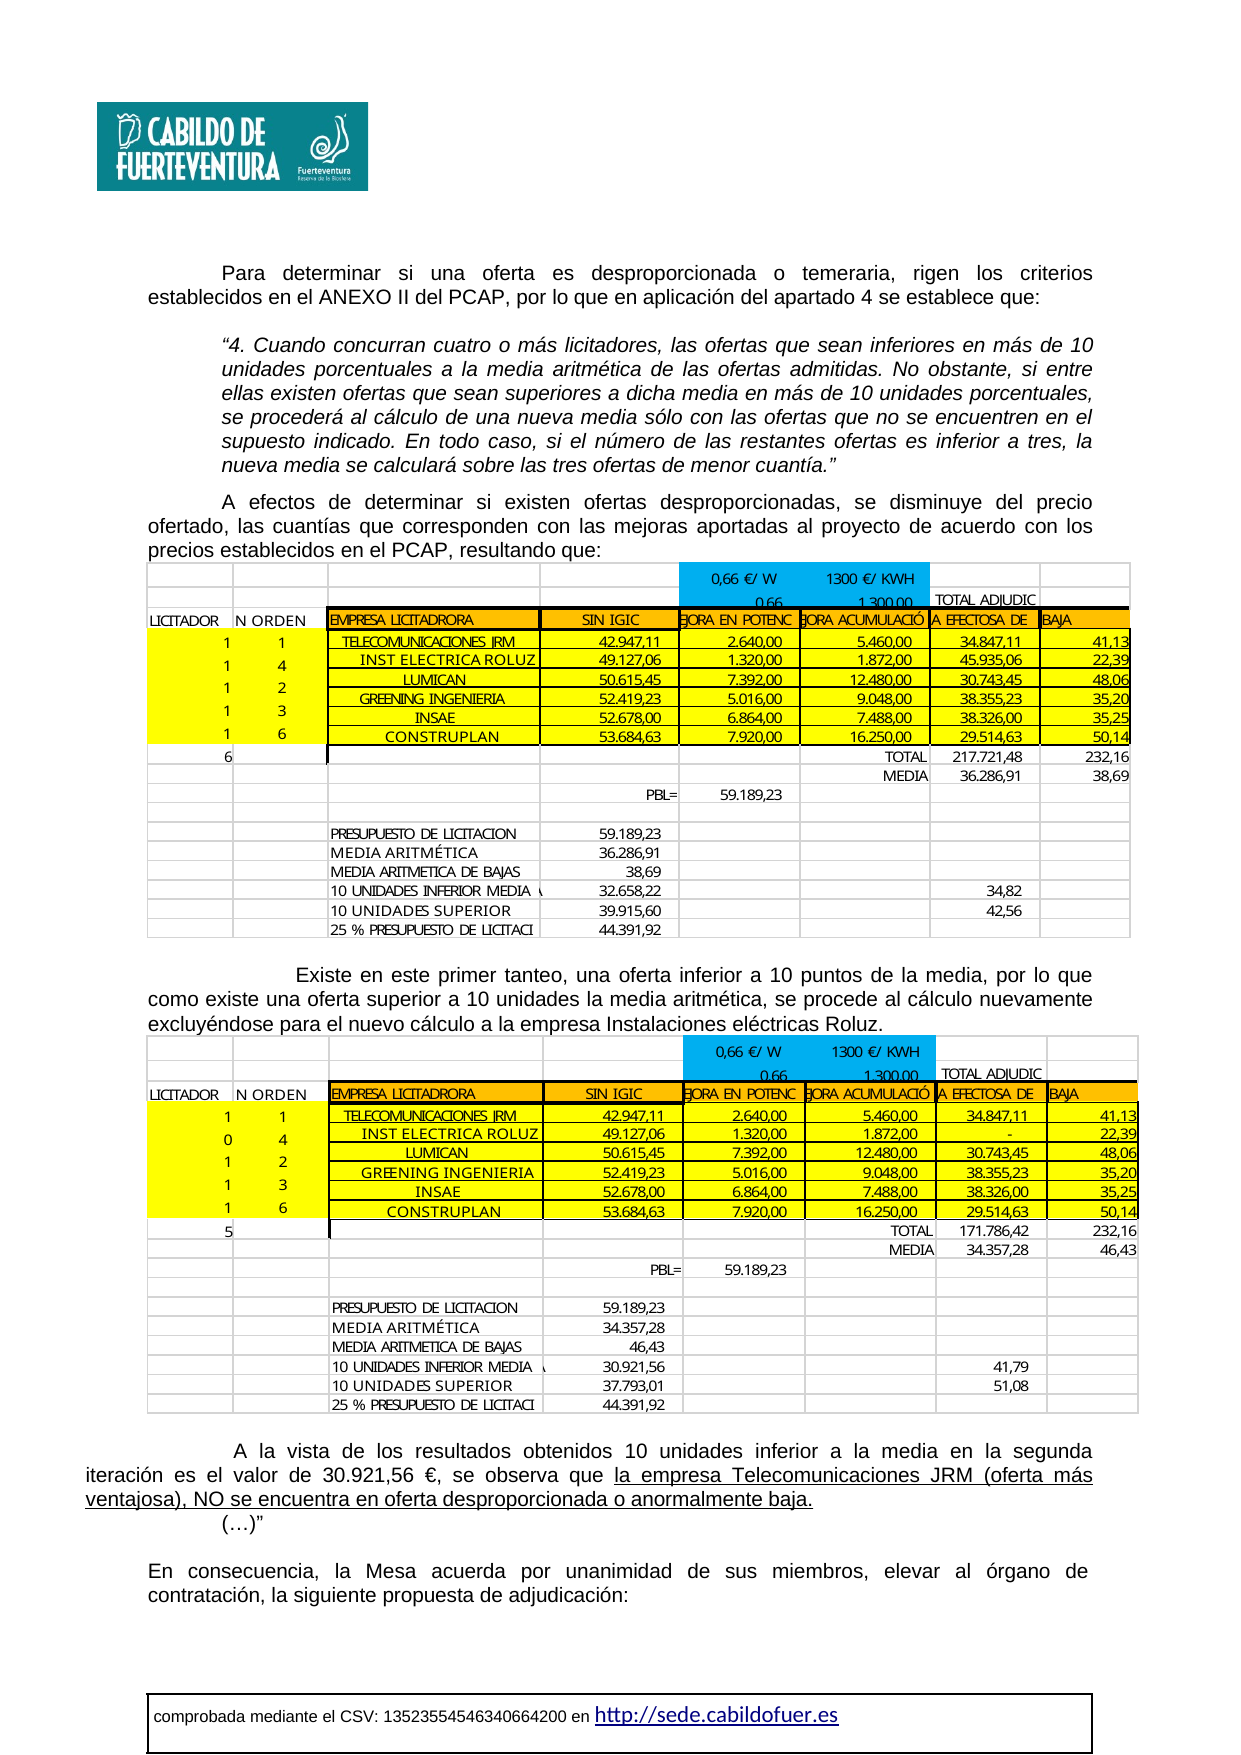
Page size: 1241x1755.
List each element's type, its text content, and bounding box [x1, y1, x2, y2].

table_cell [1041, 919, 1129, 937]
table_cell [801, 823, 929, 840]
table_cell MEDIA ARITMÉTICA OFERTAS [329, 842, 539, 860]
table_cell [148, 1240, 232, 1257]
table_cell [1041, 881, 1129, 898]
table_header [330, 1037, 542, 1059]
table_cell [329, 765, 539, 783]
table_cell [330, 1259, 542, 1277]
table_cell [806, 1317, 935, 1335]
table_cell 5.460,00 [806, 1103, 935, 1122]
table_cell [148, 803, 232, 821]
table_cell 10 UNIDADES INFERIOR MEDIA [330, 1356, 542, 1373]
table_cell [148, 1336, 232, 1354]
table_cell 10 UNIDADES INFERIOR MEDIA [329, 881, 539, 898]
table_cell [234, 765, 327, 783]
table_cell 22,39 [1041, 649, 1129, 667]
table_cell [541, 765, 678, 783]
table_cell 7.488,00 [801, 707, 929, 725]
table_cell 5 [148, 1219, 232, 1238]
table_cell 42.947,11 [541, 631, 678, 648]
table_cell MEDIA ARITMETICA DE BAJAS [329, 861, 539, 879]
table_cell [234, 803, 327, 821]
table_cell 6.864,00 [684, 1181, 804, 1199]
table_cell [1048, 1061, 1137, 1080]
table_cell TOTAL ADJUDIC [930, 588, 1039, 606]
table_cell 45.935,06 [931, 649, 1039, 667]
table_cell 5.460,00 [801, 629, 929, 648]
table_cell 30.743,45 [937, 1143, 1046, 1160]
table_cell [937, 1336, 1046, 1354]
table_cell [801, 881, 929, 898]
table_cell 59.189,23 [684, 1259, 804, 1277]
table_cell [148, 765, 232, 783]
table_cell [937, 1395, 1046, 1412]
table_cell [234, 1375, 328, 1393]
table_cell [330, 1061, 542, 1080]
table_cell CONSTRUPLAN [330, 1201, 542, 1218]
table_cell [684, 1317, 804, 1335]
text “4. Cuando concurran cuatro o más licitadores, las ofertas que sean inferiores en más de 10 unidades porcentuales a la media aritmética de las ofertas admitidas. No obstante, si entre ellas existen ofertas que sean superiores a dicha media en más de 10 unidades porcentuales, se procederá al cálculo de una nueva media sólo con las ofertas que no se encuentren en el supuesto indicado. En todo caso, si el número de las restantes ofertas es inferior a tres, la nueva media se calculará sobre las tres ofertas de menor cuantía.” [221, 332, 1093, 477]
table_cell 1 1 1 4 1 2 1 3 1 6 1 5 [147, 628, 327, 744]
table_cell LICITADOR [148, 1082, 232, 1101]
table_header [1041, 564, 1129, 586]
table_cell A 32.658,22 [541, 881, 678, 898]
table_cell [148, 588, 232, 606]
table_cell [680, 746, 799, 763]
table_cell [931, 919, 1039, 937]
table_cell 50,14 [1041, 726, 1129, 744]
table_cell [234, 1298, 328, 1315]
table_cell [680, 765, 799, 783]
table_cell - [937, 1123, 1046, 1141]
table_cell [148, 1259, 232, 1277]
table_cell BAJA [1042, 610, 1130, 628]
table_cell 49.127,06 [541, 649, 678, 667]
table_cell 10 UNIDADES SUPERIOR MEDIA [330, 1375, 542, 1393]
table_cell [801, 803, 929, 821]
table_cell BAJA [1049, 1083, 1138, 1101]
table_cell 48,06 [1048, 1143, 1137, 1160]
table_cell 36.286,91 [541, 842, 678, 860]
text A efectos de determinar si existen ofertas desproporcionadas, se disminuye del precio ofertado, las cuantías que corresponden con las mejoras aportadas al proyecto de acuerdo con los precios establecidos en el PCAP, resultando que: [148, 490, 1093, 562]
table_cell 42.947,11 [544, 1105, 682, 1122]
table_cell 29.514,63 [937, 1201, 1046, 1218]
table_cell [329, 746, 539, 763]
table_cell [937, 1298, 1046, 1315]
table_cell [684, 1298, 804, 1315]
table_cell [1048, 1375, 1137, 1393]
table_cell 38.355,23 [931, 688, 1039, 706]
table_cell 7.920,00 [680, 726, 799, 744]
table_cell TOTAL [801, 746, 929, 763]
table_cell 35,25 [1048, 1181, 1137, 1199]
table_cell [234, 1336, 328, 1354]
table_cell 50,14 [1048, 1201, 1137, 1218]
text Para determinar si una oferta es desproporcionada o temeraria, rigen los criterios establecidos en el ANEXO II del PCAP, por lo que en aplicación del apartado 4 se establece que: [148, 260, 1093, 308]
table_cell [684, 1220, 804, 1238]
table_cell 50.615,45 [541, 669, 678, 686]
table_cell [148, 823, 232, 840]
table_cell 37.793,01 [544, 1375, 682, 1393]
table_cell [801, 784, 929, 802]
table_cell [931, 842, 1039, 860]
table_cell 59.189,23 [544, 1298, 682, 1315]
table_cell PRESUPUESTO DE LICITACION [329, 823, 539, 840]
table_cell [1041, 784, 1129, 802]
table_cell [234, 1240, 328, 1257]
table_cell [806, 1336, 935, 1354]
table_cell 34,82 [931, 881, 1039, 898]
table_cell A EFECTOSA DE [938, 1083, 1046, 1101]
table_cell EJORA ACUMULACIÓ [807, 1083, 934, 1101]
table_cell 38.355,23 [937, 1162, 1046, 1180]
table_cell MEDIA ARITMÉTICA OFERTAS [330, 1317, 542, 1335]
table_cell A EFECTOSA DE [931, 610, 1038, 628]
table_cell [1048, 1259, 1137, 1277]
table_cell [684, 1356, 804, 1373]
table_cell [544, 1220, 682, 1238]
table_cell [148, 842, 232, 860]
table_cell [806, 1298, 935, 1315]
table_cell PRESUPUESTO DE LICITACION [330, 1298, 542, 1315]
table_cell 41,79 [937, 1356, 1046, 1373]
table_cell [234, 919, 327, 937]
table_cell MEDIA [806, 1240, 935, 1257]
table_header [936, 1037, 1046, 1059]
table_cell 16.250,00 [806, 1201, 935, 1218]
table_cell [680, 881, 799, 898]
table_cell 53.684,63 [541, 726, 678, 744]
table_cell 1 1 0 4 1 2 1 3 1 6 1 5 [147, 1101, 328, 1218]
table_cell [541, 746, 678, 763]
table_cell TOTAL [806, 1220, 935, 1238]
table_cell [148, 1317, 232, 1335]
table_cell N ORDEN [234, 608, 326, 628]
table_cell 44.391,92 [541, 919, 678, 937]
table_cell TELECOMUNICACIONES JRM [330, 1105, 542, 1122]
table_cell [801, 919, 929, 937]
table_header 0,66 €/ W 1300 €/ KWH 0,66 1.300,00 [683, 1035, 936, 1080]
table_cell [148, 784, 232, 802]
table_cell [1048, 1278, 1137, 1296]
table_cell 7.488,00 [806, 1181, 935, 1199]
table_cell [931, 784, 1039, 802]
table_cell 171.786,42 [937, 1220, 1046, 1238]
table_cell [234, 1395, 328, 1412]
table_cell [931, 861, 1039, 879]
table_header [234, 564, 327, 586]
table_cell [148, 1395, 232, 1412]
table_cell 9.048,00 [806, 1162, 935, 1180]
table_cell [541, 803, 678, 821]
table_cell CONSTRUPLAN [329, 726, 539, 744]
table_cell 35,20 [1041, 688, 1129, 706]
table_cell 59.189,23 [680, 784, 799, 802]
table_cell [680, 803, 799, 821]
table_cell [931, 823, 1039, 840]
table_header [234, 1037, 328, 1059]
table_cell 38,69 [541, 861, 678, 879]
table_cell 41,13 [1048, 1103, 1137, 1122]
table_cell TELECOMUNICACIONES JRM [329, 631, 539, 648]
text En consecuencia, la Mesa acuerda por unanimidad de sus miembros, elevar al órgano de contratación, la siguiente propuesta de adjudicación: [148, 1559, 1093, 1607]
text A la vista de los resultados obtenidos 10 unidades inferior a la media en la segunda iteración es el valor de 30.921,56 €, se observa que la empresa Telecomunicaciones JRM (oferta más ventajosa), NO se encuentra en oferta desproporcionada o anormalmente baja. [85, 1438, 1093, 1511]
table_cell 232,16 [1041, 746, 1129, 763]
table_cell [684, 1336, 804, 1354]
table_cell 36.286,91 [931, 765, 1039, 783]
table_cell 30.743,45 [931, 669, 1039, 686]
table_cell [234, 744, 326, 763]
table_cell 2.640,00 [680, 629, 799, 648]
table_cell [234, 1317, 328, 1335]
table_cell 34.357,28 [937, 1240, 1046, 1257]
table_cell [544, 1061, 683, 1080]
table_header [1048, 1037, 1137, 1059]
table_cell INST ELECTRICA ROLUZ [329, 649, 539, 667]
table_cell 48,06 [1041, 669, 1129, 686]
table_cell 42,56 [931, 900, 1039, 917]
table_header [148, 564, 232, 586]
table_cell 39.915,60 [541, 900, 678, 917]
table_cell 25 % PRESUPUESTO DE LICITACI [329, 919, 539, 937]
table_cell [937, 1317, 1046, 1335]
table_cell [806, 1278, 935, 1296]
table_cell [330, 1240, 542, 1257]
table_cell 6 [148, 744, 232, 763]
table_cell 2.640,00 [684, 1103, 804, 1122]
table_cell 35,20 [1048, 1162, 1137, 1180]
table_cell 53.684,63 [544, 1201, 682, 1218]
table_cell 34.357,28 [544, 1317, 682, 1335]
table_cell [1048, 1336, 1137, 1354]
table_cell [680, 861, 799, 879]
table_cell 49.127,06 [544, 1123, 682, 1141]
table_cell SIN IGIC [545, 1083, 682, 1101]
table_cell EMPRESA LICITADRORA [331, 1083, 542, 1101]
table_cell PBL= [544, 1259, 682, 1277]
table_cell 46,43 [1048, 1240, 1137, 1257]
table_cell 10 UNIDADES SUPERIOR MEDIA [329, 900, 539, 917]
table_cell 6.864,00 [680, 707, 799, 725]
table_cell LUMICAN [330, 1143, 542, 1160]
table_cell INST ELECTRICA ROLUZ [330, 1123, 542, 1141]
table_cell [1041, 900, 1129, 917]
table_cell A 30.921,56 [544, 1356, 682, 1373]
table_header [930, 564, 1039, 586]
table_cell [541, 588, 679, 606]
table_header [329, 564, 539, 586]
table_cell LICITADOR [148, 608, 232, 628]
table_cell [148, 900, 232, 917]
table_cell 5.016,00 [684, 1162, 804, 1180]
table_cell [148, 1375, 232, 1393]
table_cell 52.678,00 [544, 1181, 682, 1199]
text (…)” [221, 1511, 1151, 1535]
table_cell 34.847,11 [931, 629, 1039, 648]
table_cell [234, 588, 327, 606]
table_cell GREENING INGENIERIA [330, 1162, 542, 1180]
table_cell [329, 588, 539, 606]
table_cell [680, 823, 799, 840]
table_cell [1048, 1317, 1137, 1335]
table_cell [801, 861, 929, 879]
table_cell 12.480,00 [801, 669, 929, 686]
table_cell [544, 1240, 682, 1257]
table_cell [148, 861, 232, 879]
table_cell PBL= [541, 784, 678, 802]
table_cell [234, 842, 327, 860]
table_cell [931, 803, 1039, 821]
table_cell [1048, 1395, 1137, 1412]
table_cell LUMICAN [329, 669, 539, 686]
table_cell [684, 1395, 804, 1412]
table_cell 1.872,00 [806, 1123, 935, 1141]
table_cell [1048, 1298, 1137, 1315]
table_cell EJORA EN POTENC [685, 1083, 804, 1101]
table_header [148, 1037, 232, 1059]
table_cell [684, 1278, 804, 1296]
table_cell 51,08 [937, 1375, 1046, 1393]
table_cell 7.392,00 [684, 1143, 804, 1160]
table_header [544, 1037, 683, 1059]
table_cell 25 % PRESUPUESTO DE LICITACI [330, 1395, 542, 1412]
table_cell [148, 1061, 232, 1080]
table_cell [234, 1259, 328, 1277]
table_cell 217.721,48 [931, 746, 1039, 763]
table_cell [234, 900, 327, 917]
table_cell 52.419,23 [544, 1162, 682, 1180]
table_cell [680, 919, 799, 937]
table_cell 50.615,45 [544, 1143, 682, 1160]
table_cell 35,25 [1041, 707, 1129, 725]
table_cell [331, 1220, 542, 1238]
table_cell [680, 900, 799, 917]
table_header [541, 564, 679, 586]
table_cell [806, 1356, 935, 1373]
table_cell 22,39 [1048, 1123, 1137, 1141]
table_cell 59.189,23 [541, 823, 678, 840]
table_cell 52.419,23 [541, 688, 678, 706]
table_cell 29.514,63 [931, 726, 1039, 744]
table_cell N ORDEN [234, 1082, 328, 1101]
table_cell GREENING INGENIERIA [329, 688, 539, 706]
table_cell 44.391,92 [544, 1395, 682, 1412]
table_cell 7.920,00 [684, 1201, 804, 1218]
table_cell [148, 1298, 232, 1315]
table_cell [1041, 861, 1129, 879]
table_cell [234, 823, 327, 840]
table_cell [684, 1375, 804, 1393]
table_cell EJORA EN POTENC [681, 610, 799, 628]
table_cell 16.250,00 [801, 726, 929, 744]
table_cell [234, 1356, 328, 1373]
table_cell [234, 1219, 328, 1238]
table_cell [234, 784, 327, 802]
table_cell 232,16 [1048, 1220, 1137, 1238]
table_cell 1.320,00 [680, 649, 799, 667]
table_cell [329, 803, 539, 821]
table_cell EJORA ACUMULACIÓ [802, 610, 928, 628]
text Existe en este primer tanteo, una oferta inferior a 10 puntos de la media, por lo que como existe una oferta superior a 10 unidades la media aritmética, se procede al cálculo nuevamente excluyéndose para el nuevo cálculo a la empresa Instalaciones eléctricas Roluz. [148, 963, 1093, 1035]
table_cell [148, 919, 232, 937]
table_cell [330, 1278, 542, 1296]
table_cell INSAE [330, 1181, 542, 1199]
table_cell 12.480,00 [806, 1143, 935, 1160]
table_cell TOTAL ADJUDIC [936, 1061, 1046, 1080]
table_cell 1.872,00 [801, 649, 929, 667]
table_header 0,66 €/ W 1300 €/ KWH 0,66 1.300,00 [679, 562, 930, 606]
table_cell [234, 1061, 328, 1080]
table_cell [148, 1356, 232, 1373]
table_cell [806, 1259, 935, 1277]
table_cell [148, 881, 232, 898]
table_cell 41,13 [1041, 629, 1129, 648]
table_cell 7.392,00 [680, 669, 799, 686]
table_cell [806, 1375, 935, 1393]
table_cell SIN IGIC [542, 610, 678, 628]
table_cell [680, 842, 799, 860]
table_cell [1041, 823, 1129, 840]
table_cell [329, 784, 539, 802]
table_cell [937, 1278, 1046, 1296]
table_cell [1048, 1356, 1137, 1373]
table_cell [234, 861, 327, 879]
table_cell [1041, 588, 1129, 606]
table_cell [1041, 842, 1129, 860]
table_cell 52.678,00 [541, 707, 678, 725]
table_cell MEDIA [801, 765, 929, 783]
table_cell [234, 1278, 328, 1296]
table_cell [1041, 803, 1129, 821]
table_cell 9.048,00 [801, 688, 929, 706]
table_cell 1.320,00 [684, 1123, 804, 1141]
table_cell [937, 1259, 1046, 1277]
table_cell [801, 900, 929, 917]
table_cell [544, 1278, 682, 1296]
table_cell 46,43 [544, 1336, 682, 1354]
table_cell EMPRESA LICITADRORA [329, 610, 538, 628]
table_cell 38.326,00 [931, 707, 1039, 725]
table_cell [234, 881, 327, 898]
table_cell MEDIA ARITMETICA DE BAJAS [330, 1336, 542, 1354]
table_cell 38,69 [1041, 765, 1129, 783]
table_cell 38.326,00 [937, 1181, 1046, 1199]
table_cell 5.016,00 [680, 688, 799, 706]
table_cell [806, 1395, 935, 1412]
table_cell [801, 842, 929, 860]
table_cell 34.847,11 [937, 1103, 1046, 1122]
table_cell [684, 1240, 804, 1257]
table_cell [148, 1278, 232, 1296]
table_cell INSAE [329, 707, 539, 725]
